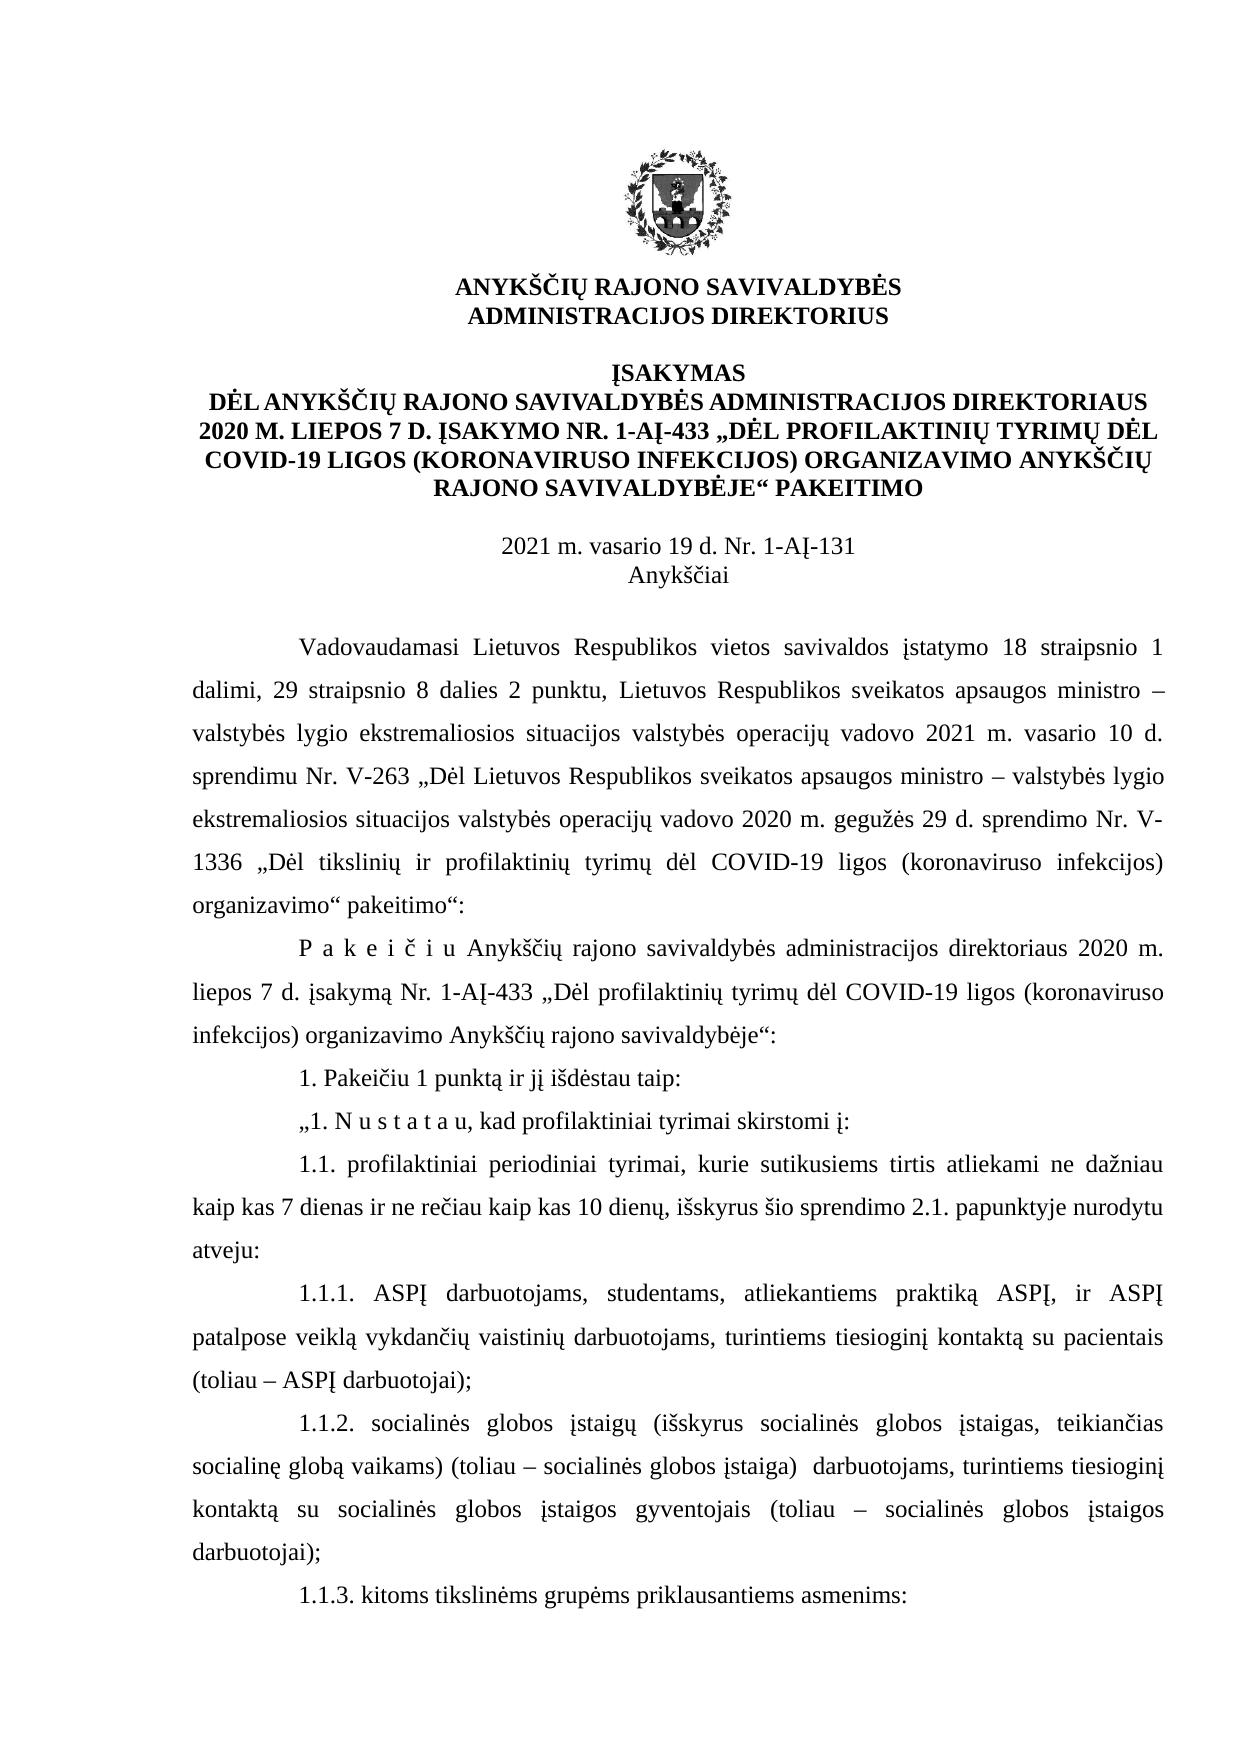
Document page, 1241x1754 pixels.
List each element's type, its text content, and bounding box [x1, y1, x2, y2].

text 1.1.1. ASPĮ darbuotojams, studentams, atliekantiems praktiką ASPĮ, ir ASPĮ patalpose veiklą vykdančių vaistinių darbuotojams, turintiems tiesioginį kontaktą su pacientais (toliau – ASPĮ darbuotojai); [192, 1278, 1164, 1393]
text DĖL ANYKŠČIŲ RAJONO SAVIVALDYBĖS ADMINISTRACIJOS DIREKTORIAUS 2020 M. LIEPOS 7 D. ĮSAKYMO NR. 1-AĮ-433 „DĖL PROFILAKTINIŲ TYRIMŲ DĖL COVID-19 LIGOS (KORONAVIRUSO INFEKCIJOS) ORGANIZAVIMO ANYKŠČIŲ RAJONO SAVIVALDYBĖJE“ PAKEITIMO [192, 387, 1164, 502]
text Anykščiai [192, 560, 1164, 588]
text P a k e i č i u Anykščių rajono savivaldybės administracijos direktoriaus 2020 m. liepos 7 d. įsakymą Nr. 1-AĮ-433 „Dėl profilaktinių tyrimų dėl COVID-19 ligos (koronaviruso infekcijos) organizavimo Anykščių rajono savivaldybėje“: [192, 933, 1164, 1048]
text „1. N u s t a t a u, kad profilaktiniai tyrimai skirstomi į: [192, 1106, 1164, 1135]
text 1.1.2. socialinės globos įstaigų (išskyrus socialinės globos įstaigas, teikiančias socialinę globą vaikams) (toliau – socialinės globos įstaiga) darbuotojams, turintiems tiesioginį kontaktą su socialinės globos įstaigos gyventojais (toliau – socialinės globos įstaigos darbuotojai); [192, 1408, 1164, 1566]
text ADMINISTRACIJOS DIREKTORIUS [192, 301, 1164, 330]
text ĮSAKYMAS [192, 358, 1164, 387]
text 2021 m. vasario 19 d. Nr. 1-AĮ-131 [192, 531, 1164, 560]
text ANYKŠČIŲ RAJONO SAVIVALDYBĖS [192, 272, 1164, 301]
text Vadovaudamasi Lietuvos Respublikos vietos savivaldos įstatymo 18 straipsnio 1 dalimi, 29 straipsnio 8 dalies 2 punktu, Lietuvos Respublikos sveikatos apsaugos ministro – valstybės lygio ekstremaliosios situacijos valstybės operacijų vadovo 2021 m. vasario 10 d. sprendimu Nr. V-263 „Dėl Lietuvos Respublikos sveikatos apsaugos ministro – valstybės lygio ekstremaliosios situacijos valstybės operacijų vadovo 2020 m. gegužės 29 d. sprendimo Nr. V-1336 „Dėl tikslinių ir profilaktinių tyrimų dėl COVID-19 ligos (koronaviruso infekcijos) organizavimo“ pakeitimo“: [192, 632, 1164, 919]
text 1. Pakeičiu 1 punktą ir jį išdėstau taip: [192, 1063, 1164, 1092]
text 1.1. profilaktiniai periodiniai tyrimai, kurie sutikusiems tirtis atliekami ne dažniau kaip kas 7 dienas ir ne rečiau kaip kas 10 dienų, išskyrus šio sprendimo 2.1. papunktyje nurodytu atveju: [192, 1149, 1164, 1264]
text 1.1.3. kitoms tikslinėms grupėms priklausantiems asmenims: [192, 1580, 1164, 1609]
